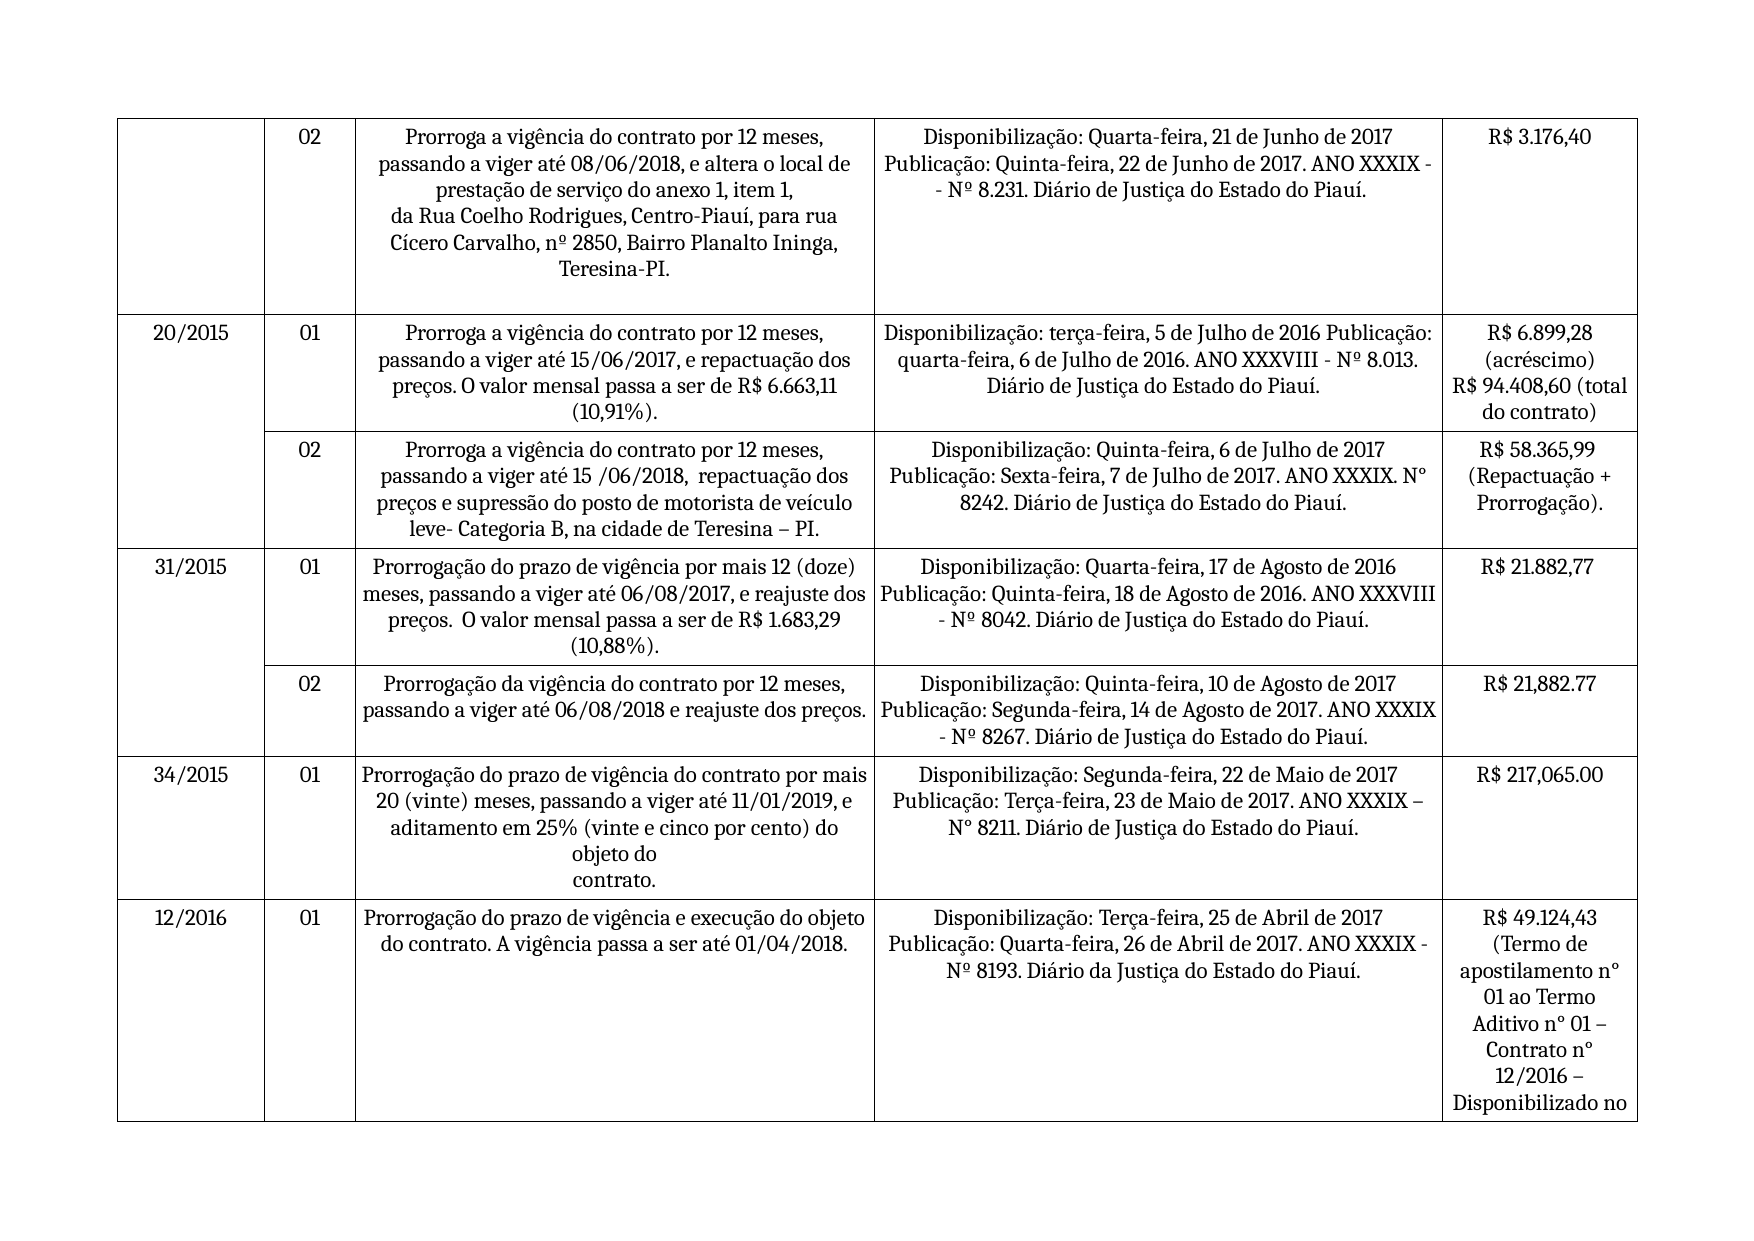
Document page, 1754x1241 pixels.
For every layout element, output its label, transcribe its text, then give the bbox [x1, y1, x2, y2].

table_cell R$ 21.882,77 [1443, 549, 1637, 665]
table_cell 01 [265, 315, 355, 431]
table_cell R$ 21.882,77 [1443, 666, 1637, 756]
table_cell 20/2015 [118, 315, 264, 548]
table_cell 02 [265, 119, 355, 314]
table_cell R$ 3.176,40 [1443, 119, 1637, 314]
table_cell 01 [265, 757, 355, 899]
table_cell Disponibilização: Segunda-feira, 22 de Maio de 2017 Publicação: Terça-feira, 23 de Maio de 2017. ANO XXXIX – N° 8211. Diário de Justiça do Estado do Piauí. [875, 757, 1442, 899]
table_cell R$ 49.124,43 (Termo de apostilamento n° 01 ao Termo Aditivo n° 01 – Contrato n° 12/2016 – Disponibilizado no [1443, 900, 1637, 1121]
table_cell Disponibilização: Terça-feira, 25 de Abril de 2017 Publicação: Quarta-feira, 26 de Abril de 2017. ANO XXXIX - Nº 8193. Diário da Justiça do Estado do Piauí. [875, 900, 1442, 1121]
table_cell R$ 217.065,00 [1443, 757, 1637, 899]
table_cell Disponibilização: Quarta-feira, 17 de Agosto de 2016 Publicação: Quinta-feira, 18 de Agosto de 2016. ANO XXXVIII - Nº 8042. Diário de Justiça do Estado do Piauí. [875, 549, 1442, 665]
table_cell 02 [265, 666, 355, 756]
table_cell 02 [265, 432, 355, 548]
table_cell R$ 58.365,99 (Repactuação + Prorrogação). [1443, 432, 1637, 548]
table_cell 12/2016 [118, 900, 264, 1121]
table_cell Disponibilização: Quarta-feira, 21 de Junho de 2017 Publicação: Quinta-feira, 22 de Junho de 2017. ANO XXXIX - - Nº 8.231. Diário de Justiça do Estado do Piauí. [875, 119, 1442, 314]
table_cell 31/2015 [118, 549, 264, 756]
table_cell Prorrogação do prazo de vigência do contrato por mais 20 (vinte) meses, passando a viger até 11/01/2019, e aditamento em 25% (vinte e cinco por cento) do objeto do contrato. [356, 757, 874, 899]
table_cell Prorrogação do prazo de vigência por mais 12 (doze) meses, passando a viger até 06/08/2017, e reajuste dos preços. O valor mensal passa a ser de R$ 1.683,29 (10,88%). [356, 549, 874, 665]
table_cell Disponibilização: Quinta-feira, 10 de Agosto de 2017 Publicação: Segunda-feira, 14 de Agosto de 2017. ANO XXXIX - Nº 8267. Diário de Justiça do Estado do Piauí. [875, 666, 1442, 756]
table_cell R$ 6.899,28 (acréscimo) R$ 94.408,60 (total do contrato) [1443, 315, 1637, 431]
table_cell 01 [265, 900, 355, 1121]
table_cell 01 [265, 549, 355, 665]
table_cell 34/2015 [118, 757, 264, 899]
table_cell Prorroga a vigência do contrato por 12 meses, passando a viger até 15 /06/2018, repactuação dos preços e supressão do posto de motorista de veículo leve- Categoria B, na cidade de Teresina – PI. [356, 432, 874, 548]
table_cell Disponibilização: terça-feira, 5 de Julho de 2016 Publicação: quarta-feira, 6 de Julho de 2016. ANO XXXVIII - Nº 8.013. Diário de Justiça do Estado do Piauí. [875, 315, 1442, 431]
table_cell Disponibilização: Quinta-feira, 6 de Julho de 2017 Publicação: Sexta-feira, 7 de Julho de 2017. ANO XXXIX. N° 8242. Diário de Justiça do Estado do Piauí. [875, 432, 1442, 548]
table_cell Prorroga a vigência do contrato por 12 meses, passando a viger até 15/06/2017, e repactuação dos preços. O valor mensal passa a ser de R$ 6.663,11 (10,91%). [356, 315, 874, 431]
table_cell Prorrogação da vigência do contrato por 12 meses, passando a viger até 06/08/2018 e reajuste dos preços. [356, 666, 874, 756]
table_cell Prorroga a vigência do contrato por 12 meses, passando a viger até 08/06/2018, e altera o local de prestação de serviço do anexo 1, item 1, da Rua Coelho Rodrigues, Centro-Piauí, para rua Cícero Carvalho, nº 2850, Bairro Planalto Ininga, Teresina-PI. [356, 119, 874, 314]
table_cell [118, 119, 264, 314]
table_cell Prorrogação do prazo de vigência e execução do objeto do contrato. A vigência passa a ser até 01/04/2018. [356, 900, 874, 1121]
